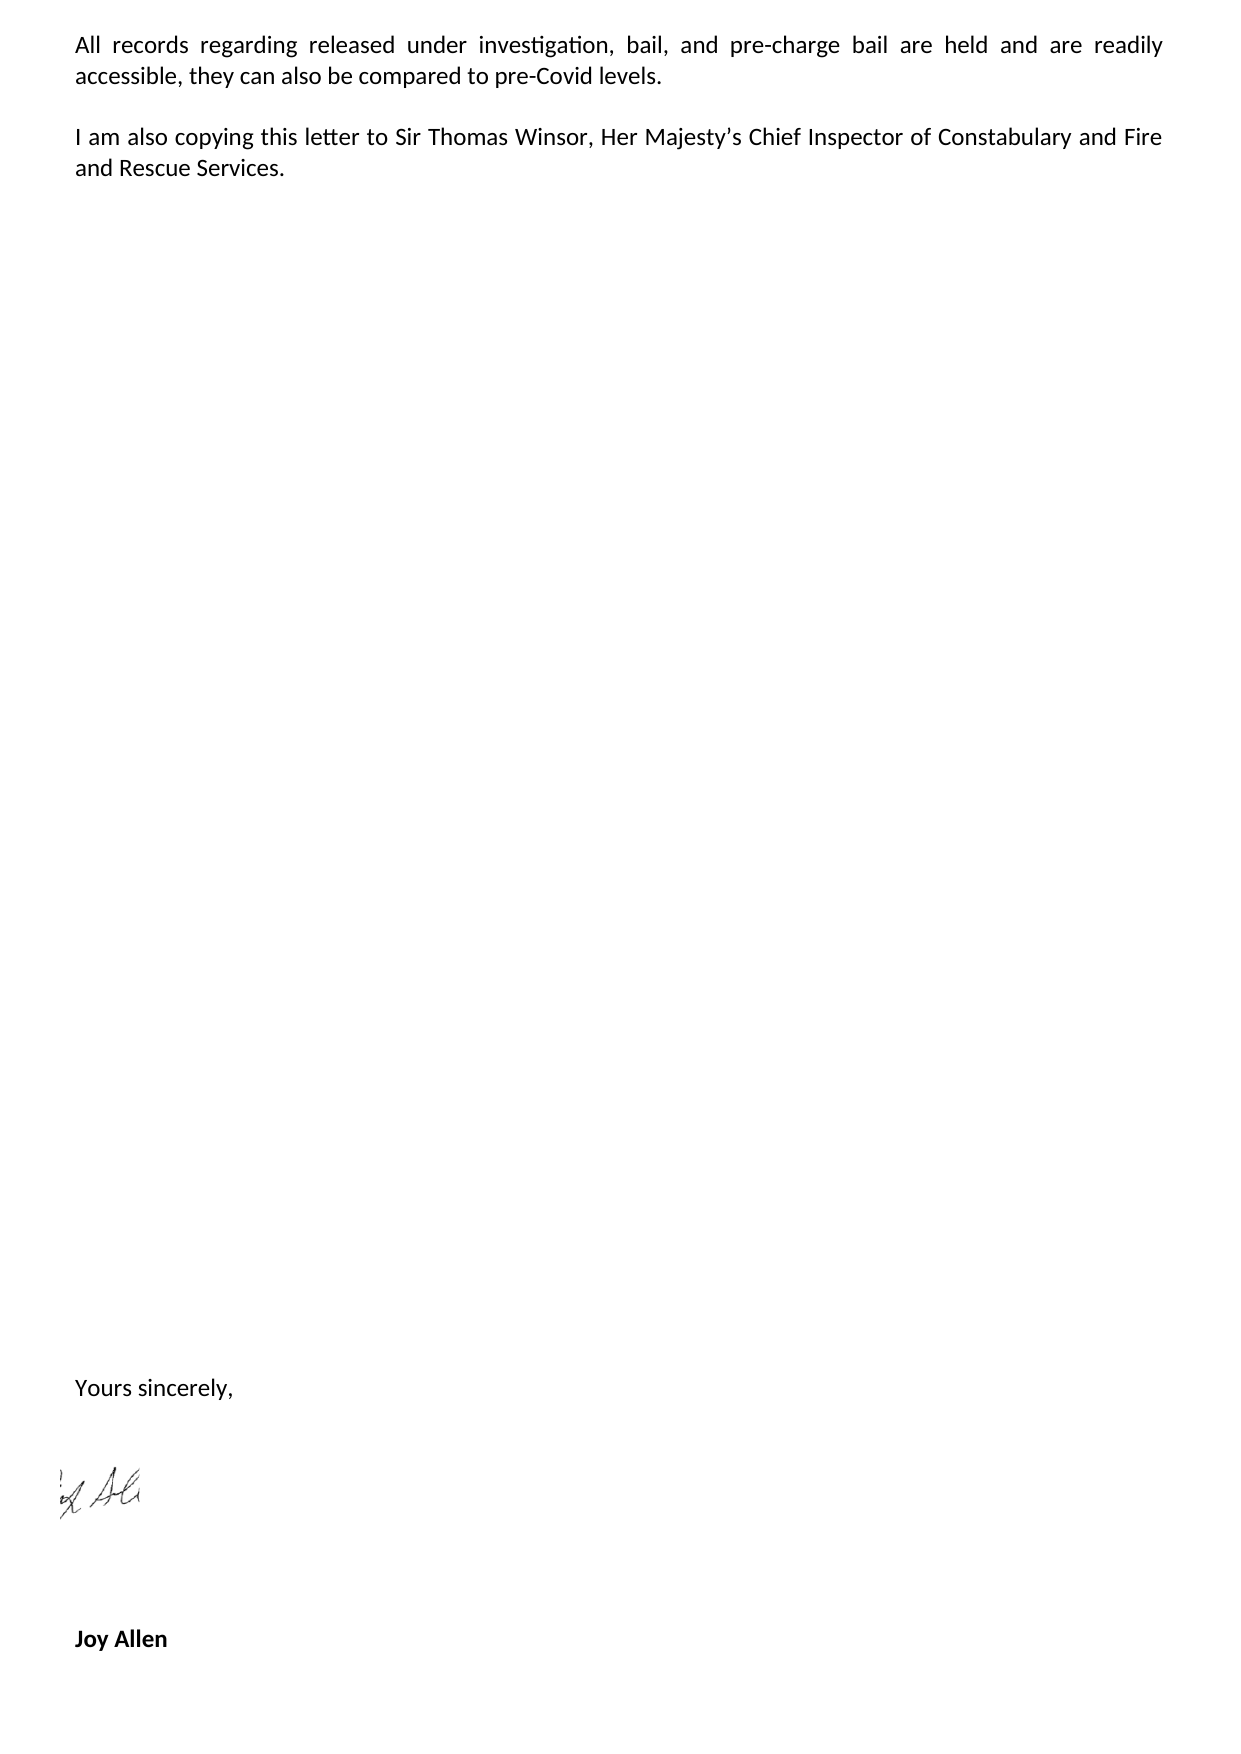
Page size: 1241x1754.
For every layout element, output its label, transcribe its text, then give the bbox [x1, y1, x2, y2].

text I am also copying this letter to Sir Thomas Winsor, Her Majesty’s Chief Inspector of Constabulary and Fire and Rescue Services. [75, 121, 1165, 182]
text Joy Allen [31, 1623, 1165, 1654]
text All records regarding released under investigation, bail, and pre-charge bail are held and are readily accessible, they can also be compared to pre-Covid levels. [75, 29, 1165, 91]
text Yours sincerely, [45, 1372, 1165, 1403]
